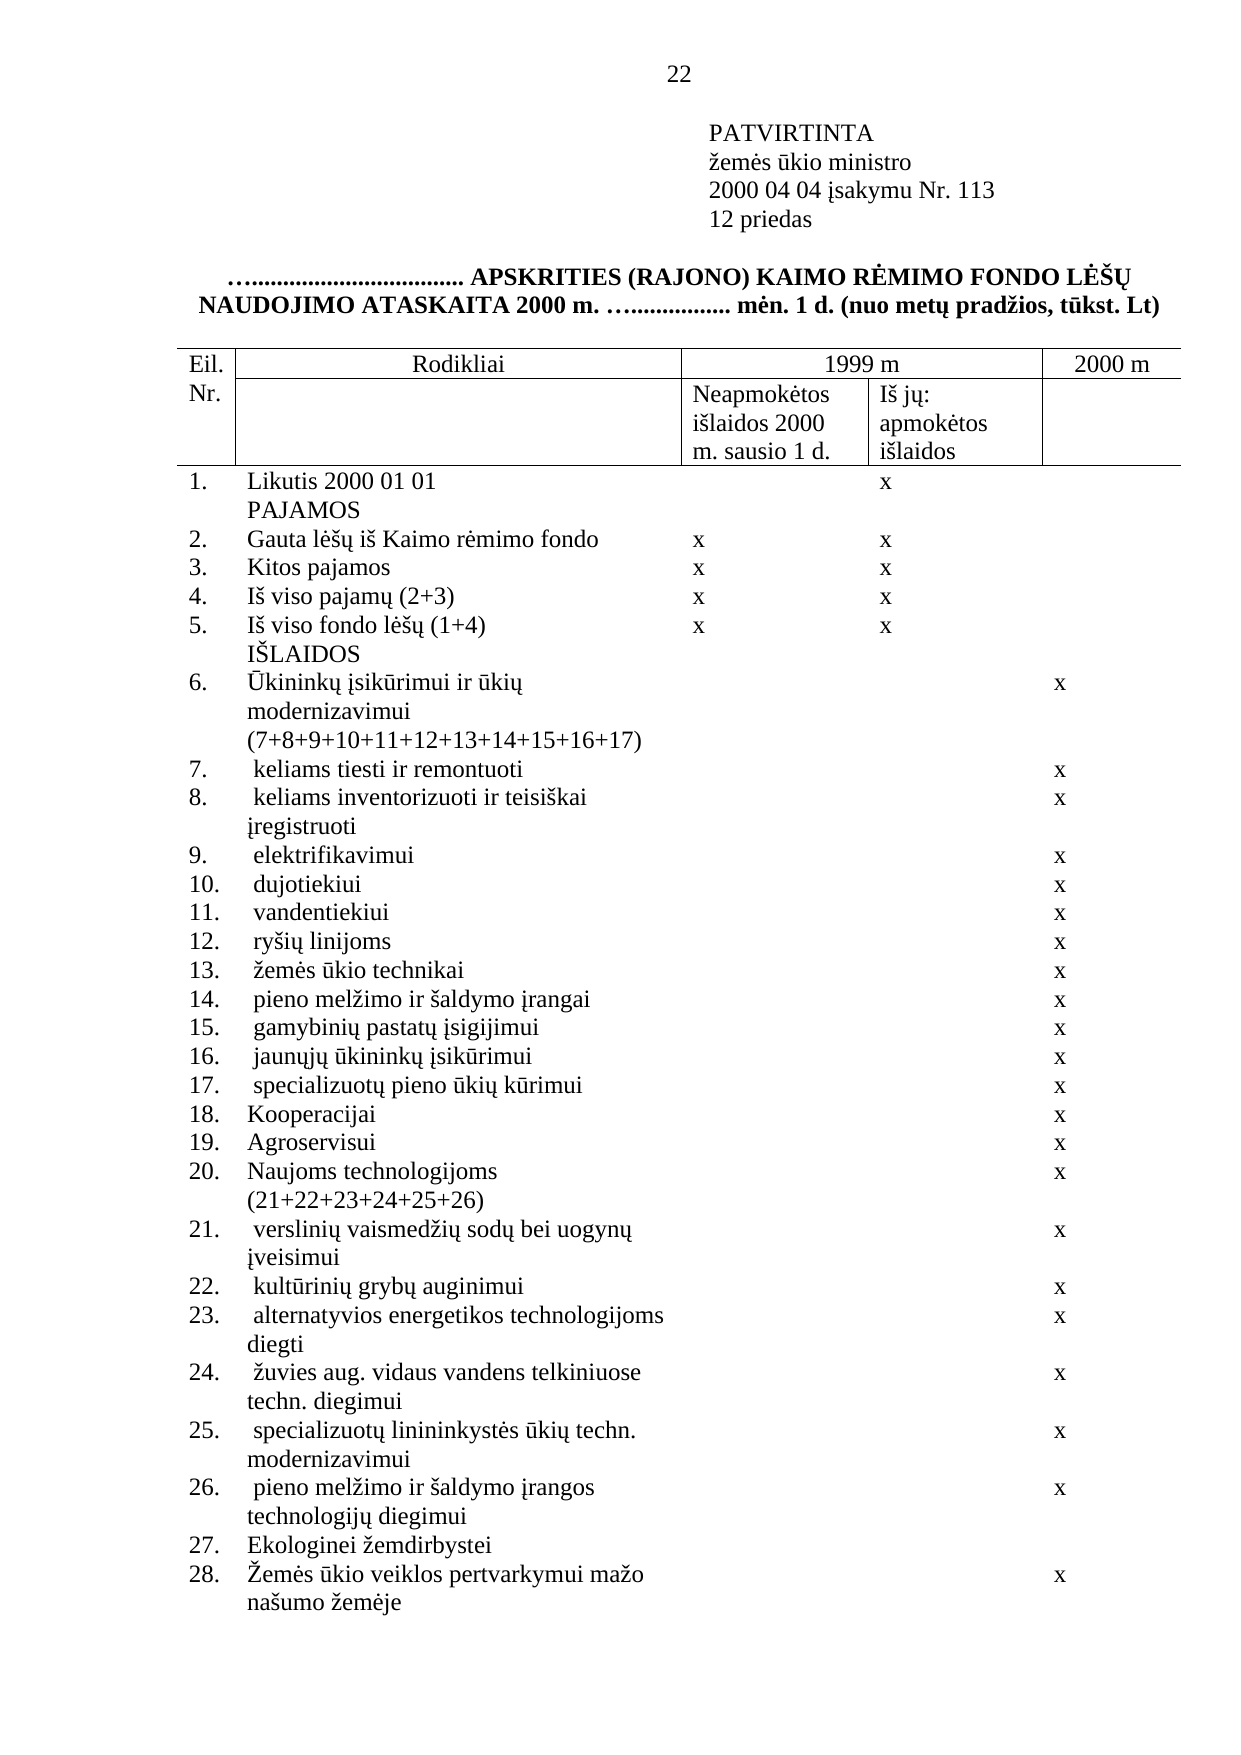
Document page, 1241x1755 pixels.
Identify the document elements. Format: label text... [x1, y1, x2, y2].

table_cell x [1043, 926, 1181, 955]
table_cell [681, 898, 868, 926]
table_cell [681, 1300, 868, 1357]
table_cell x [1043, 1271, 1181, 1300]
table_cell x [1043, 1300, 1181, 1357]
table_cell [681, 984, 868, 1012]
table_cell elektrifikavimui [236, 840, 681, 869]
table_cell [868, 1099, 1042, 1127]
table_cell 16. [177, 1041, 236, 1070]
table_cell Iš viso fondo lėšų (1+4) [236, 610, 681, 639]
table_cell dujotiekiui [236, 869, 681, 897]
table_cell [868, 1300, 1042, 1357]
table_cell x [681, 553, 868, 581]
table_cell [1043, 581, 1181, 610]
table_cell [868, 1013, 1042, 1041]
table_cell 9. [177, 840, 236, 869]
table_cell [681, 869, 868, 897]
table_cell [177, 639, 236, 667]
table_cell 3. [177, 553, 236, 581]
table_cell x [1043, 1013, 1181, 1041]
text 12 priedas [177, 204, 1181, 233]
table_cell Ekologinei žemdirbystei [236, 1530, 681, 1559]
table_cell Likutis 2000 01 01 PAJAMOS [236, 466, 681, 524]
table_cell verslinių vaismedžių sodų bei uogynų įveisimui [236, 1214, 681, 1271]
table_header Eil. Nr. [177, 349, 235, 465]
table_cell 19. [177, 1128, 236, 1156]
table_cell x [868, 581, 1042, 610]
table_cell Iš jų: apmokėtos išlaidos [869, 379, 1042, 465]
table_cell 26. [177, 1473, 236, 1530]
table_cell [868, 984, 1042, 1012]
table_cell [236, 379, 681, 465]
table_cell pieno melžimo ir šaldymo įrangos technologijų diegimui [236, 1473, 681, 1530]
table_cell [868, 639, 1042, 667]
table_cell x [1043, 1358, 1181, 1415]
table_cell x [1043, 1099, 1181, 1127]
table_cell 6. [177, 668, 236, 754]
table_cell Neapmokėtos išlaidos 2000 m. sausio 1 d. [682, 379, 868, 465]
table_cell 25. [177, 1415, 236, 1472]
table_cell [681, 1128, 868, 1156]
table_cell x [1043, 984, 1181, 1012]
table_cell [681, 1415, 868, 1472]
table_cell [868, 1128, 1042, 1156]
table_cell IŠLAIDOS [236, 639, 681, 667]
table_cell [868, 1156, 1042, 1214]
table_cell [681, 639, 868, 667]
table_cell [681, 1530, 868, 1559]
table_cell x [1043, 1214, 1181, 1271]
table_cell x [1043, 783, 1181, 840]
table_cell [1043, 553, 1181, 581]
table_cell [1043, 1530, 1181, 1559]
table_cell žemės ūkio technikai [236, 955, 681, 984]
table_cell [681, 466, 868, 524]
table_cell x [681, 610, 868, 639]
table_cell [868, 1559, 1042, 1616]
table_cell x [1043, 1415, 1181, 1472]
table_cell žuvies aug. vidaus vandens telkiniuose techn. diegimui [236, 1358, 681, 1415]
table_cell x [868, 466, 1042, 524]
table_cell [1043, 524, 1181, 552]
table_cell [868, 1041, 1042, 1070]
table_cell x [1043, 668, 1181, 754]
table_cell [868, 898, 1042, 926]
table_cell [681, 1473, 868, 1530]
table_cell [1043, 379, 1181, 465]
table_cell 5. [177, 610, 236, 639]
table_cell x [1043, 1070, 1181, 1099]
table_cell Naujoms technologijoms (21+22+23+24+25+26) [236, 1156, 681, 1214]
table_cell x [1043, 1473, 1181, 1530]
table_cell specializuotų pieno ūkių kūrimui [236, 1070, 681, 1099]
table_cell 20. [177, 1156, 236, 1214]
table_cell [868, 1473, 1042, 1530]
table_cell gamybinių pastatų įsigijimui [236, 1013, 681, 1041]
table_cell Žemės ūkio veiklos pertvarkymui mažo našumo žemėje [236, 1559, 681, 1616]
table_cell [681, 783, 868, 840]
table_cell [681, 955, 868, 984]
table_cell [868, 1271, 1042, 1300]
table_cell [681, 1013, 868, 1041]
table_cell Kooperacijai [236, 1099, 681, 1127]
table_cell 8. [177, 783, 236, 840]
table_cell [868, 1530, 1042, 1559]
table_cell x [1043, 754, 1181, 782]
table_cell x [1043, 898, 1181, 926]
table_cell x [1043, 869, 1181, 897]
table_cell 4. [177, 581, 236, 610]
table_cell keliams tiesti ir remontuoti [236, 754, 681, 782]
table_cell 21. [177, 1214, 236, 1271]
table_cell 2. [177, 524, 236, 552]
table_cell [868, 955, 1042, 984]
table_cell 15. [177, 1013, 236, 1041]
table_cell [868, 840, 1042, 869]
table_cell 11. [177, 898, 236, 926]
table_cell kultūrinių grybų auginimui [236, 1271, 681, 1300]
table_cell x [681, 524, 868, 552]
table_header 2000 m [1043, 349, 1181, 378]
table_cell [868, 926, 1042, 955]
table_cell [681, 1156, 868, 1214]
table_cell x [1043, 1156, 1181, 1214]
table_cell keliams inventorizuoti ir teisiškai įregistruoti [236, 783, 681, 840]
table_cell pieno melžimo ir šaldymo įrangai [236, 984, 681, 1012]
table_cell x [1043, 1128, 1181, 1156]
table_cell [681, 1559, 868, 1616]
table_cell 1. [177, 466, 236, 524]
table_cell [681, 926, 868, 955]
table_cell x [868, 524, 1042, 552]
table_cell 7. [177, 754, 236, 782]
table_cell Ūkininkų įsikūrimui ir ūkių modernizavimui (7+8+9+10+11+12+13+14+15+16+17) [236, 668, 681, 754]
table_cell [681, 1070, 868, 1099]
table_cell [681, 1271, 868, 1300]
table_cell [868, 1415, 1042, 1472]
table_cell [681, 1099, 868, 1127]
table_cell 27. [177, 1530, 236, 1559]
table_cell [681, 1358, 868, 1415]
table_cell 28. [177, 1559, 236, 1616]
table_cell Iš viso pajamų (2+3) [236, 581, 681, 610]
table_cell Agroservisui [236, 1128, 681, 1156]
table_cell [681, 1214, 868, 1271]
table_cell [1043, 610, 1181, 639]
table_cell 10. [177, 869, 236, 897]
table_cell [681, 1041, 868, 1070]
table_cell jaunųjų ūkininkų įsikūrimui [236, 1041, 681, 1070]
table_cell 14. [177, 984, 236, 1012]
table_cell 24. [177, 1358, 236, 1415]
table_cell [681, 840, 868, 869]
table_cell x [1043, 1041, 1181, 1070]
table_cell [1043, 639, 1181, 667]
table_cell x [868, 610, 1042, 639]
table_cell 13. [177, 955, 236, 984]
text žemės ūkio ministro [177, 147, 1181, 176]
table_cell [868, 783, 1042, 840]
table_cell x [1043, 955, 1181, 984]
table_cell [868, 668, 1042, 754]
table_cell Kitos pajamos [236, 553, 681, 581]
table_cell x [1043, 840, 1181, 869]
table_cell x [868, 553, 1042, 581]
table_cell 12. [177, 926, 236, 955]
table_cell [681, 754, 868, 782]
table_cell [868, 1358, 1042, 1415]
text 2000 04 04 įsakymu Nr. 113 [177, 176, 1181, 204]
table_cell 22. [177, 1271, 236, 1300]
text ….................................. APSKRITIES (RAJONO) KAIMO RĖMIMO FONDO LĖŠŲ NAUDOJIMO ATASKAITA 2000 m. …................ mėn. 1 d. (nuo metų pradžios, tūkst. Lt) [177, 262, 1181, 319]
table_cell specializuotų linininkystės ūkių techn. modernizavimui [236, 1415, 681, 1472]
table_cell x [681, 581, 868, 610]
table_cell vandentiekiui [236, 898, 681, 926]
table_cell ryšių linijoms [236, 926, 681, 955]
table_cell [868, 754, 1042, 782]
table_cell Gauta lėšų iš Kaimo rėmimo fondo [236, 524, 681, 552]
table_cell [868, 869, 1042, 897]
table_header 1999 m [682, 349, 1042, 378]
table_cell [1043, 466, 1181, 524]
table_cell 17. [177, 1070, 236, 1099]
table_cell alternatyvios energetikos technologijoms diegti [236, 1300, 681, 1357]
table_cell [868, 1070, 1042, 1099]
table_cell [681, 668, 868, 754]
table_cell 18. [177, 1099, 236, 1127]
table_cell [868, 1214, 1042, 1271]
text patvirtinta [709, 118, 1181, 147]
table_cell x [1043, 1559, 1181, 1616]
table_header Rodikliai [236, 349, 681, 378]
table_cell 23. [177, 1300, 236, 1357]
